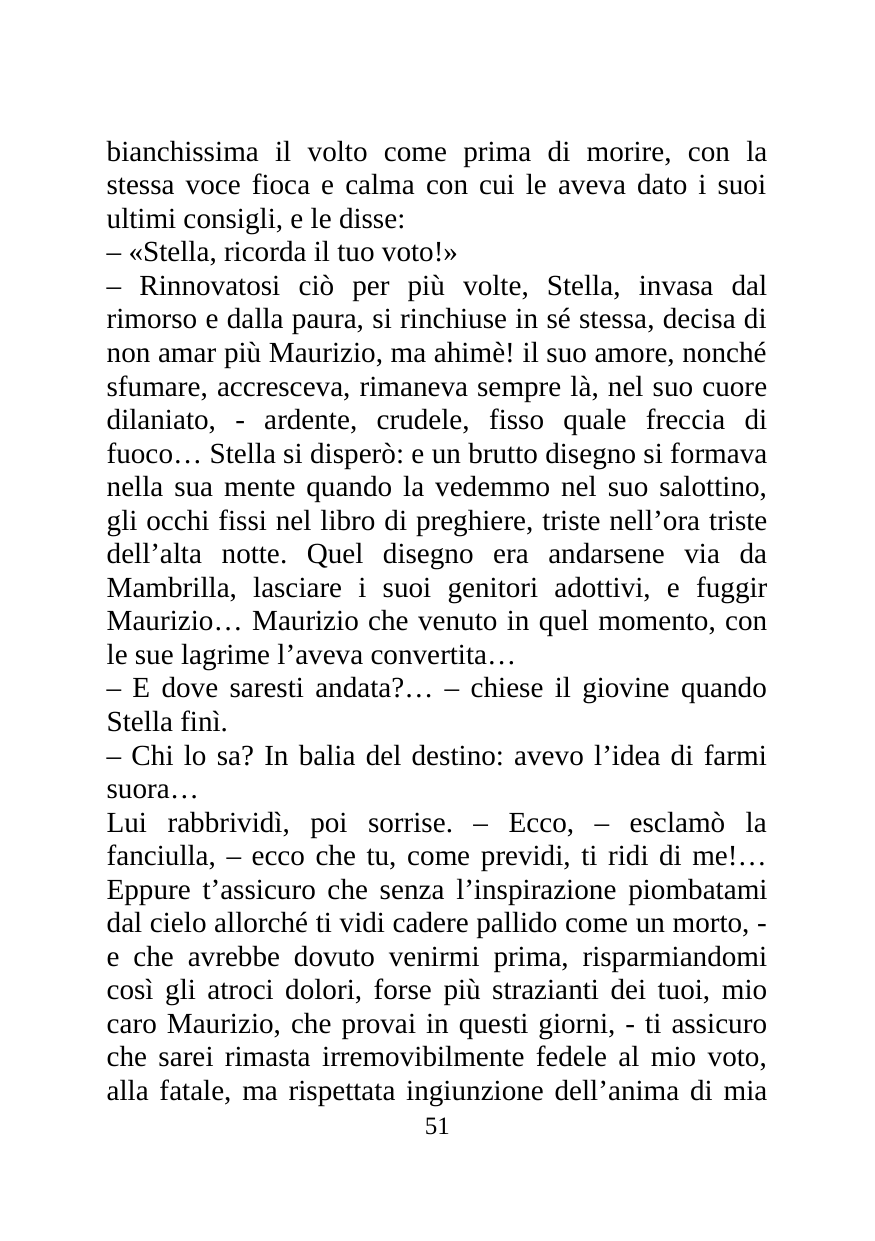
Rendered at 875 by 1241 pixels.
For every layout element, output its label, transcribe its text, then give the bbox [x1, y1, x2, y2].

text Lui rabbrividì, poi sorrise. – Ecco, – esclamò la fanciulla, – ecco che tu, come previdi, ti ridi di me!… Eppure t’assicuro che senza l’inspirazione piombatami dal cielo allorché ti vidi cadere pallido come un morto, - e che avrebbe dovuto venirmi prima, risparmiandomi così gli atroci dolori, forse più strazianti dei tuoi, mio caro Maurizio, che provai in questi giorni, - ti assicuro che sarei rimasta irremovibilmente fedele al mio voto, alla fatale, ma rispettata ingiunzione dell’anima di mia [106, 805, 768, 1107]
text – Chi lo sa? In balia del destino: avevo l’idea di farmi suora… [106, 738, 768, 805]
text – «Stella, ricorda il tuo voto!» [106, 234, 768, 268]
text – Rinnovatosi ciò per più volte, Stella, invasa dal rimorso e dalla paura, si rinchiuse in sé stessa, decisa di non amar più Maurizio, ma ahimè! il suo amore, nonché sfumare, accresceva, rimaneva sempre là, nel suo cuore dilaniato, - ardente, crudele, fisso quale freccia di fuoco… Stella si disperò: e un brutto disegno si formava nella sua mente quando la vedemmo nel suo salottino, gli occhi fissi nel libro di preghiere, triste nell’ora triste dell’alta notte. Quel disegno era andarsene via da Mambrilla, lasciare i suoi genitori adottivi, e fuggir Maurizio… Maurizio che venuto in quel momento, con le sue lagrime l’aveva convertita… [106, 268, 768, 671]
text bianchissima il volto come prima di morire, con la stessa voce fioca e calma con cui le aveva dato i suoi ultimi consigli, e le disse: [106, 134, 768, 234]
text – E dove saresti andata?… – chiese il giovine quando Stella finì. [106, 671, 768, 738]
